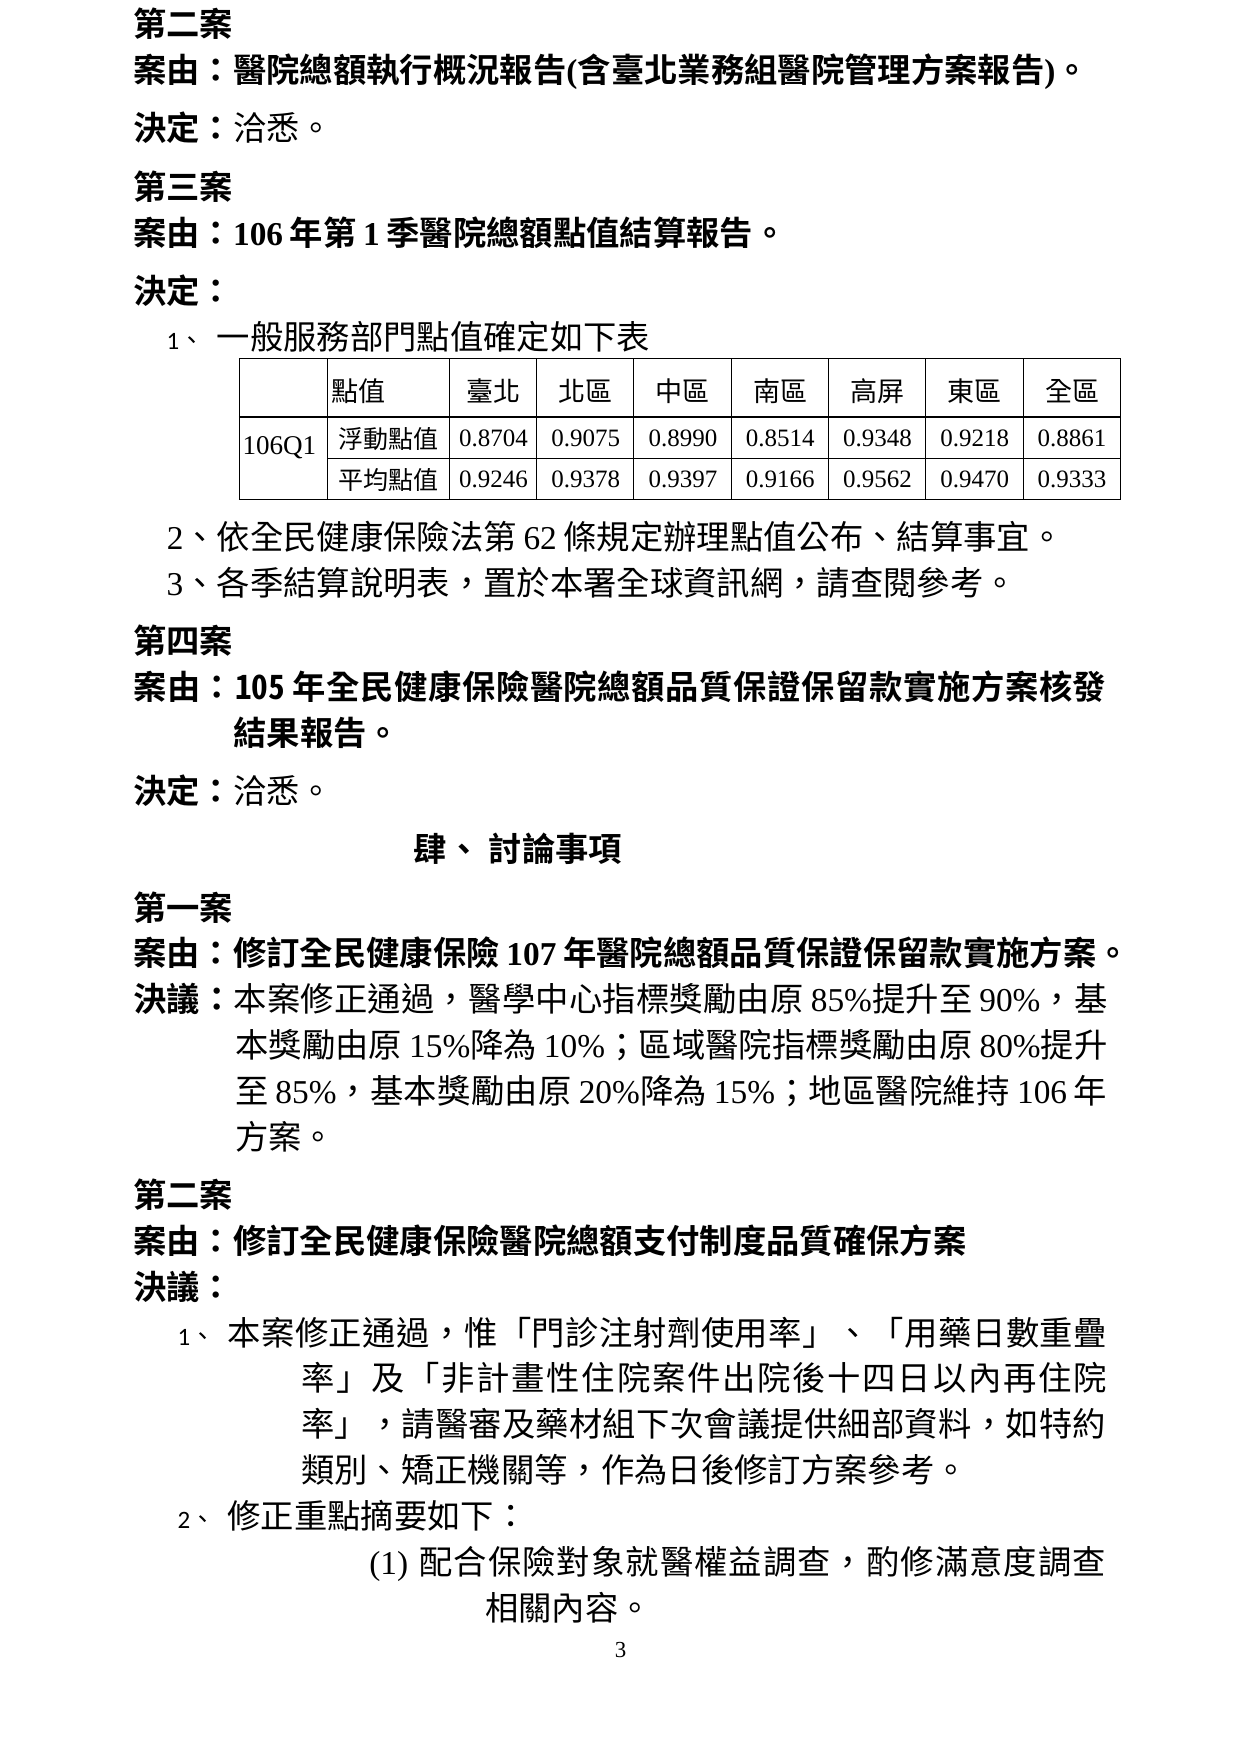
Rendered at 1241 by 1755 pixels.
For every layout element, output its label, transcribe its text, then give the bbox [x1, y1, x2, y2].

table_header 中區 [634, 359, 731, 416]
table_header 高屏 [829, 359, 925, 416]
text 案由：105年全民健康保險醫院總額品質保證保留款實施方案核發結果報告。 [133, 662, 1107, 754]
text 第四案 [133, 617, 1107, 662]
list 一般服務部門點值確定如下表 [166, 312, 1107, 358]
table_header 點值 [328, 359, 449, 416]
table_cell 0.9470 [926, 459, 1023, 499]
table_cell 0.9075 [537, 418, 633, 458]
table_header 全區 [1024, 359, 1120, 416]
text 決定：洽悉。 [133, 767, 1107, 812]
table_cell 0.9246 [450, 459, 536, 499]
table_header 臺北 [450, 359, 536, 416]
table_cell 0.9166 [732, 459, 828, 499]
text 決定：洽悉。 [133, 104, 1107, 150]
text 案由：醫院總額執行概況報告(含臺北業務組醫院管理方案報告)。 [133, 46, 1107, 92]
text 決議： [133, 1262, 1107, 1308]
table_header 東區 [926, 359, 1023, 416]
table_cell 0.9562 [829, 459, 925, 499]
text 第三案 [133, 162, 1107, 208]
text 案由：修訂全民健康保險107年醫院總額品質保證保留款實施方案。 [133, 929, 1107, 975]
text 決定： [133, 267, 1107, 312]
text 第二案 [133, 1171, 1107, 1217]
list 修正重點摘要如下： [177, 1492, 1107, 1537]
text 第一案 [133, 883, 1107, 929]
text 案由：修訂全民健康保險醫院總額支付制度品質確保方案 [133, 1217, 1107, 1262]
table_cell 0.9397 [634, 459, 731, 499]
table_header [240, 359, 327, 416]
table_cell 浮動點值 [328, 418, 449, 458]
table_cell 106Q1 [240, 418, 327, 499]
list 依全民健康保險法第62條規定辦理點值公布、結算事宜。 [167, 512, 1107, 558]
table_header 南區 [732, 359, 828, 416]
list 討論事項 [413, 825, 1107, 871]
table_cell 0.9348 [829, 418, 925, 458]
table_cell 0.9218 [926, 418, 1023, 458]
table_cell 0.9378 [537, 459, 633, 499]
list 各季結算說明表，置於本署全球資訊網，請查閱參考。 [166, 558, 1107, 604]
text 決議：本案修正通過，醫學中心指標獎勵由原85%提升至90%，基本獎勵由原15%降為10%；區域醫院指標獎勵由原80%提升至85%，基本獎勵由原20%降為15%；地區醫院維持106年方案。 [133, 975, 1107, 1158]
text 第二案 [133, 0, 1107, 46]
text 案由：106年第1季醫院總額點值結算報告。 [133, 208, 1107, 254]
table_header 北區 [537, 359, 633, 416]
table_cell 平均點值 [328, 459, 449, 499]
list 配合保險對象就醫權益調查，酌修滿意度調查相關內容。 [369, 1537, 1107, 1629]
table_cell 0.8514 [732, 418, 828, 458]
table_cell 0.8704 [450, 418, 536, 458]
table_cell 0.8861 [1024, 418, 1120, 458]
table_cell 0.9333 [1024, 459, 1120, 499]
list 本案修正通過，惟「門診注射劑使用率」、「用藥日數重疊率」及「非計畫性住院案件出院後十四日以內再住院率」，請醫審及藥材組下次會議提供細部資料，如特約類別、矯正機關等，作為日後修訂方案參考。 [177, 1308, 1107, 1492]
table_cell 0.8990 [634, 418, 731, 458]
